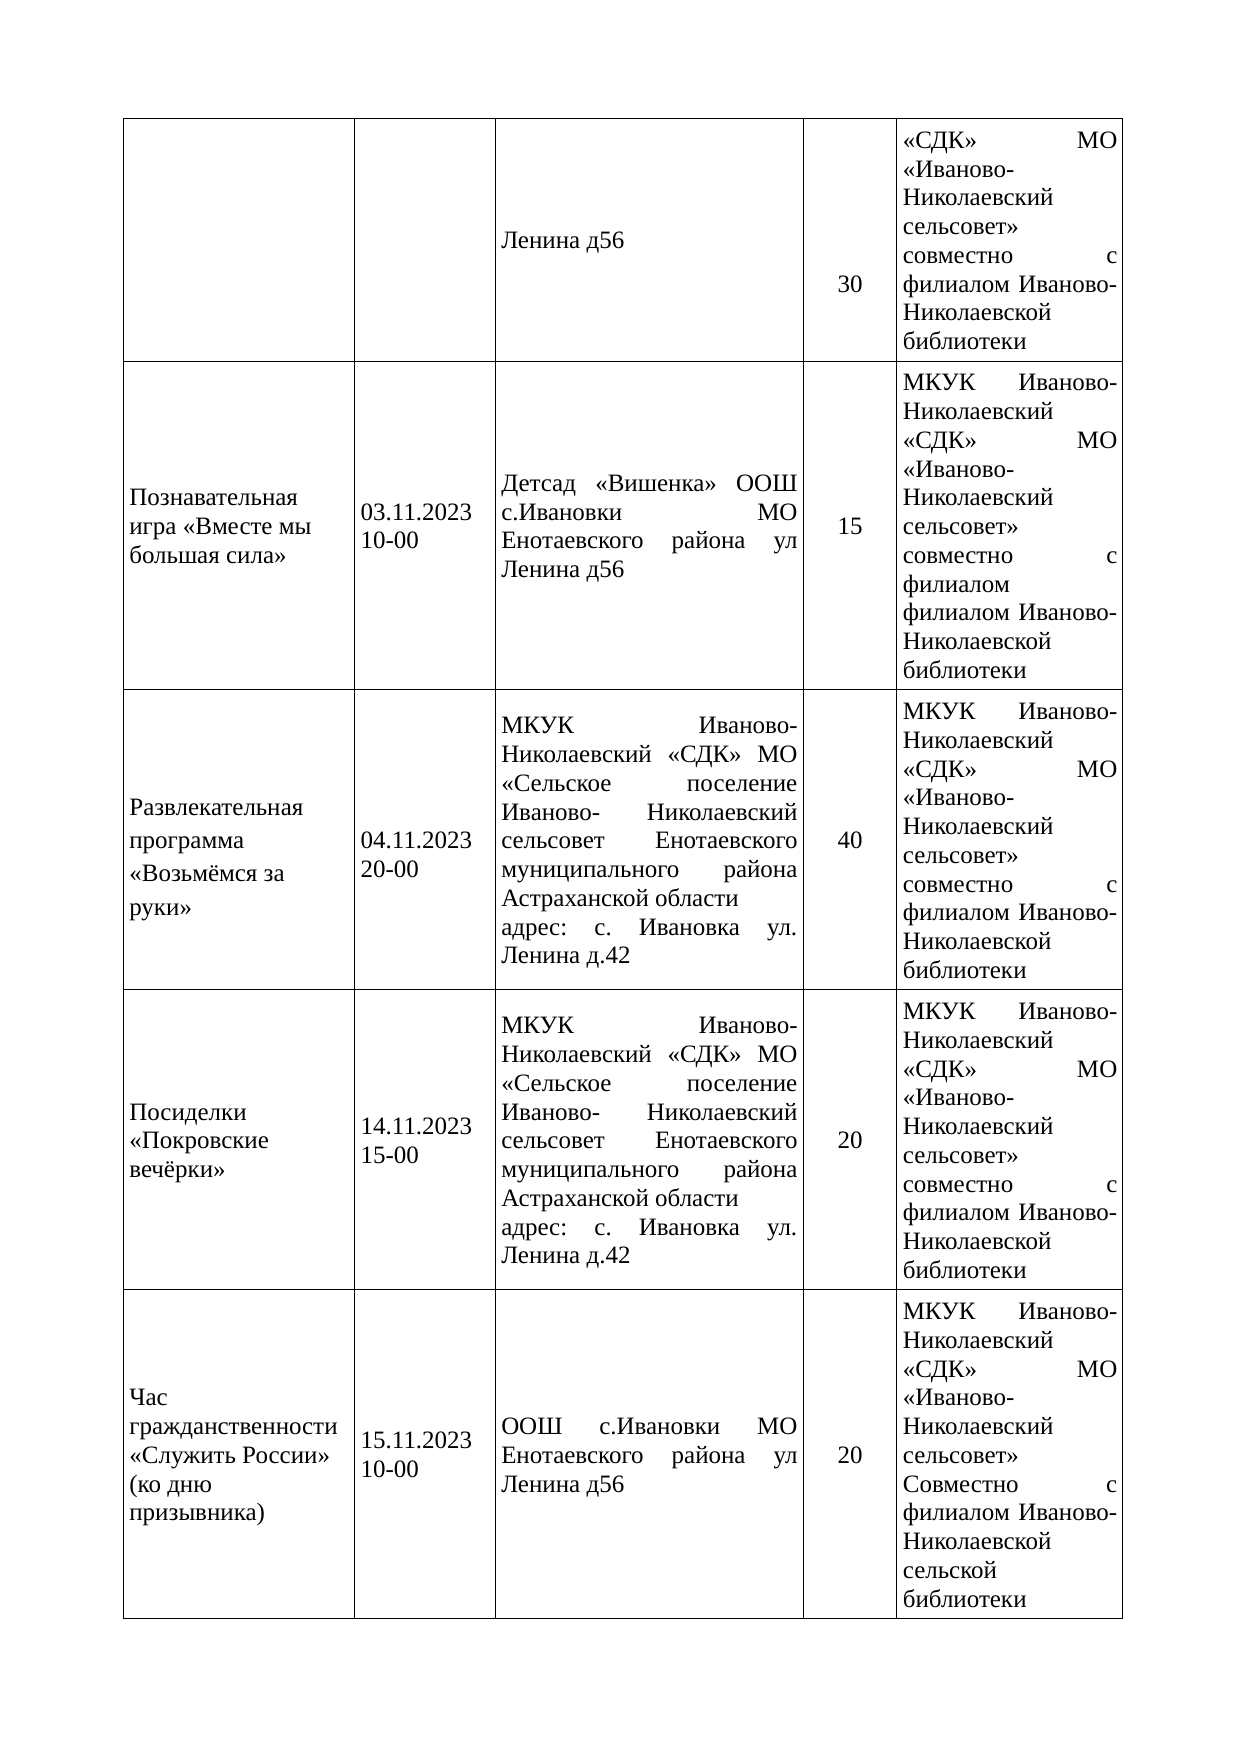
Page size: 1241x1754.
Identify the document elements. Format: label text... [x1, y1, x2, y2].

table_cell 14.11.2023 15-00 [355, 990, 495, 1289]
table_cell Ленина д56 [496, 119, 803, 361]
table_cell МКУК Иваново- Николаевский «СДК» МО «Сельское поселение Иваново- Николаевский сельсовет Енотаевского муниципального района Астраханской области адрес: с. Ивановка ул. Ленина д.42 [496, 990, 803, 1289]
table_cell Посиделки «Покровские вечёрки» [124, 990, 354, 1289]
table_cell МКУК Иваново- Николаевский «СДК» МО «Иваново- Николаевский сельсовет» совместно с филиалом филиалом Иваново- Николаевской библиотеки [897, 362, 1122, 689]
table_cell МКУК Иваново- Николаевский «СДК» МО «Иваново- Николаевский сельсовет» Совместно с филиалом Иваново- Николаевской сельской библиотеки [897, 1290, 1122, 1618]
table_cell ООШ с.Ивановки МО Енотаевского района ул Ленина д56 [496, 1290, 803, 1618]
table_cell 04.11.2023 20-00 [355, 690, 495, 989]
table_cell Час гражданственности «Служить России» (ко дню призывника) [124, 1290, 354, 1618]
table_cell Детсад «Вишенка» ООШ с.Ивановки МО Енотаевского района ул Ленина д56 [496, 362, 803, 689]
table_cell 15 [804, 362, 896, 689]
table_cell 30 [804, 119, 896, 361]
table_cell [355, 119, 495, 361]
table_cell «СДК» МО «Иваново- Николаевский сельсовет» совместно с филиалом Иваново- Николаевской библиотеки [897, 119, 1122, 361]
table_cell [124, 119, 354, 361]
table_cell 20 [804, 1290, 896, 1618]
table_cell МКУК Иваново- Николаевский «СДК» МО «Иваново- Николаевский сельсовет» совместно с филиалом Иваново- Николаевской библиотеки [897, 690, 1122, 989]
table_cell МКУК Иваново- Николаевский «СДК» МО «Иваново- Николаевский сельсовет» совместно с филиалом Иваново- Николаевской библиотеки [897, 990, 1122, 1289]
table_cell 15.11.2023 10-00 [355, 1290, 495, 1618]
table_cell 20 [804, 990, 896, 1289]
table_cell 40 [804, 690, 896, 989]
table_cell 03.11.2023 10-00 [355, 362, 495, 689]
table_cell Познавательная игра «Вместе мы большая сила» [124, 362, 354, 689]
table_cell Развлекательная программа «Возьмёмся за руки» [124, 690, 354, 989]
table_cell МКУК Иваново- Николаевский «СДК» МО «Сельское поселение Иваново- Николаевский сельсовет Енотаевского муниципального района Астраханской области адрес: с. Ивановка ул. Ленина д.42 [496, 690, 803, 989]
